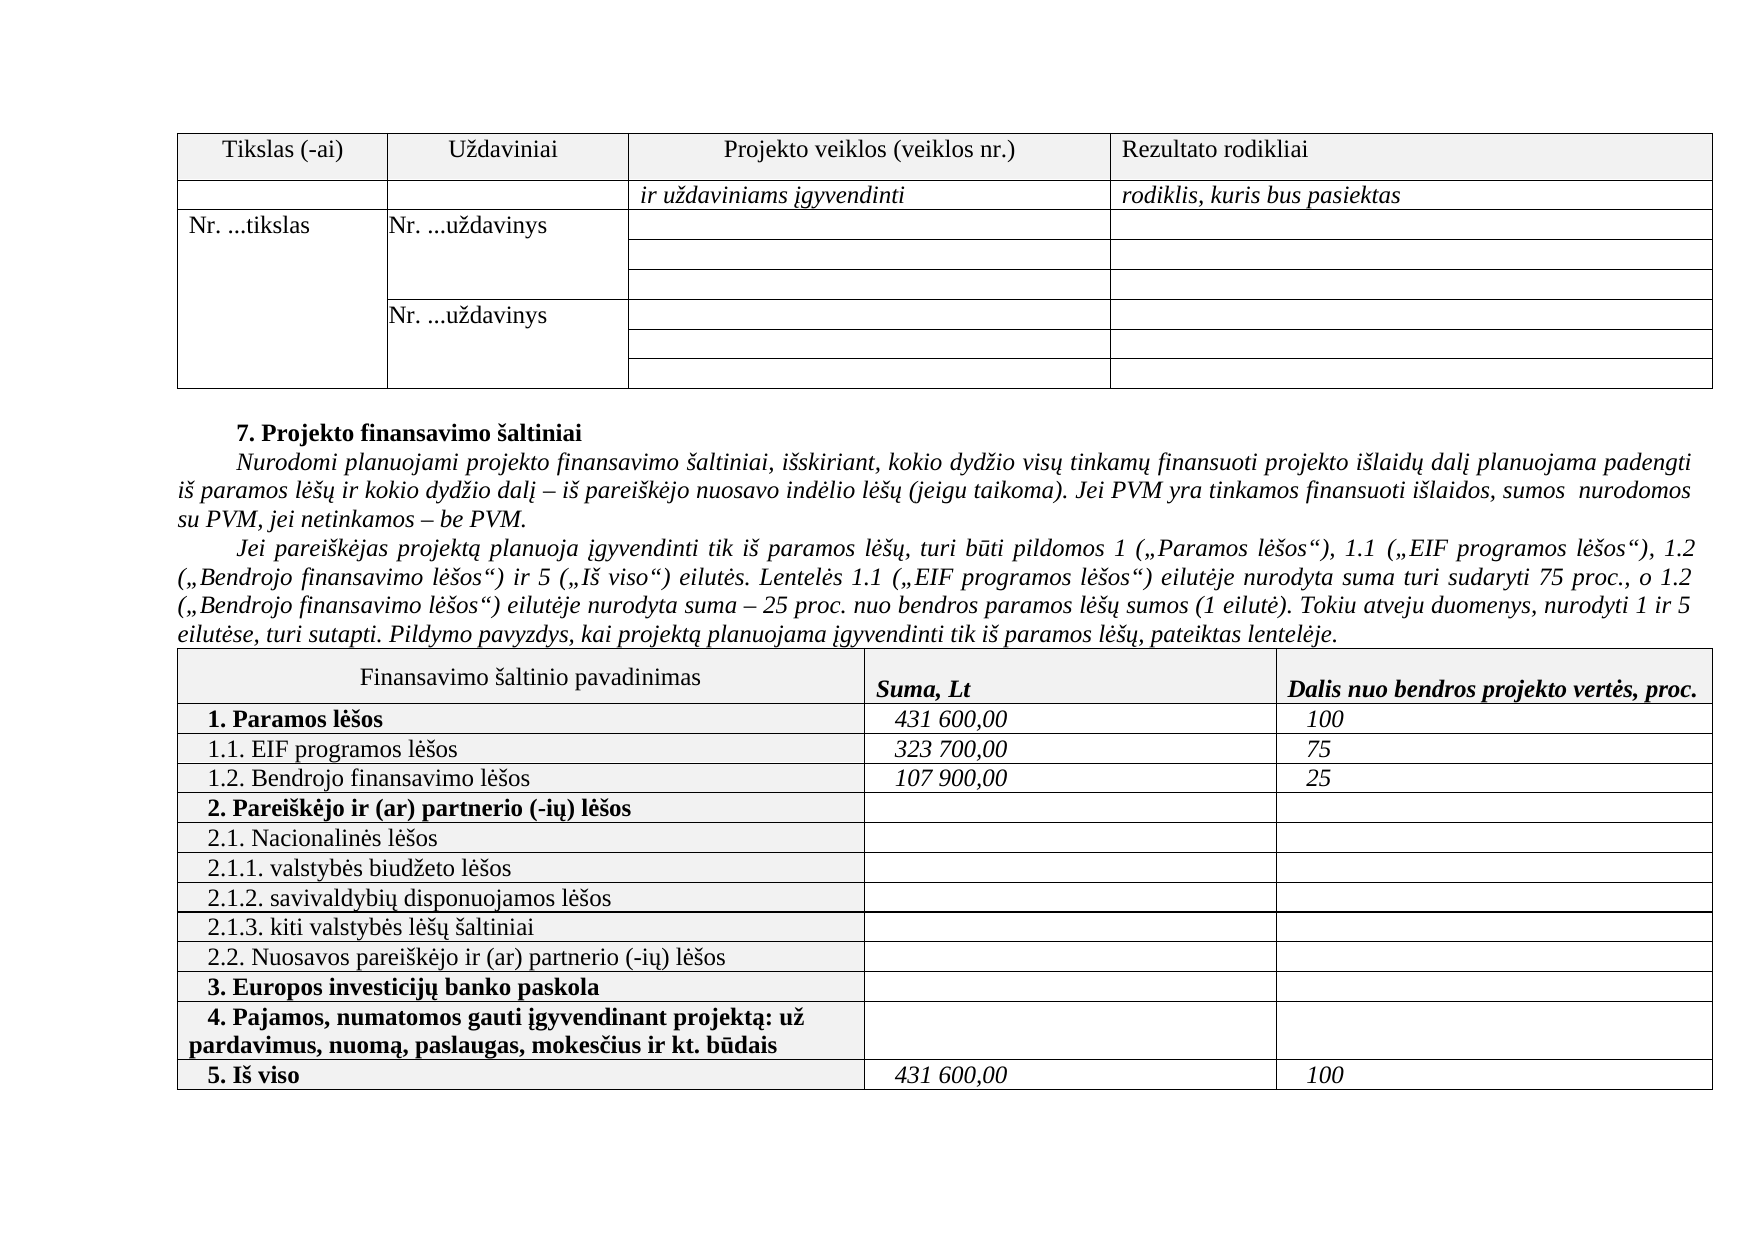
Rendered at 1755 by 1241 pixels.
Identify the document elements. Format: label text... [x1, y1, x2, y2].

table_cell [865, 913, 1276, 941]
table_cell 431 600,00 [865, 1060, 1276, 1089]
table_cell 2.2. Nuosavos pareiškėjo ir (ar) partnerio (-ių) lėšos [178, 942, 864, 971]
table_cell 1.1. EIF programos lėšos [178, 734, 864, 762]
table_cell [178, 181, 387, 209]
table_cell [629, 359, 1110, 388]
table_cell 2.1.2. savivaldybių disponuojamos lėšos [178, 883, 864, 911]
table_cell 1.2. Bendrojo finansavimo lėšos [178, 764, 864, 792]
table_cell 2.1.3. kiti valstybės lėšų šaltiniai [178, 913, 864, 941]
table_cell [1277, 823, 1712, 852]
table_cell 2.1. Nacionalinės lėšos [178, 823, 864, 852]
table_cell [1277, 913, 1712, 941]
table_cell [1277, 853, 1712, 882]
table_cell [1111, 210, 1712, 239]
table_header Tikslas (-ai) [178, 134, 387, 179]
table_cell 2. Pareiškėjo ir (ar) partnerio (-ių) lėšos [178, 793, 864, 822]
table_cell [1277, 883, 1712, 911]
text 7. Projekto finansavimo šaltiniai [177, 418, 1695, 447]
table_cell 100 [1277, 704, 1712, 733]
text Jei pareiškėjas projektą planuoja įgyvendinti tik iš paramos lėšų, turi būti pildomos 1 („Paramos lėšos“), 1.1 („EIF programos lėšos“), 1.2 („Bendrojo finansavimo lėšos“) ir 5 („Iš viso“) eilutės. Lentelės 1.1 („EIF programos lėšos“) eilutėje nurodyta suma turi sudaryti 75 proc., o 1.2 („Bendrojo finansavimo lėšos“) eilutėje nurodyta suma – 25 proc. nuo bendros paramos lėšų sumos (1 eilutė). Tokiu atveju duomenys, nurodyti 1 ir 5 eilutėse, turi sutapti. Pildymo pavyzdys, kai projektą planuojama įgyvendinti tik iš paramos lėšų, pateiktas lentelėje. [177, 533, 1695, 648]
table_cell 1. Paramos lėšos [178, 704, 864, 733]
table_cell 5. Iš viso [178, 1060, 864, 1089]
table_cell [865, 883, 1276, 911]
table_cell [865, 853, 1276, 882]
table_cell [865, 1002, 1276, 1059]
table_cell [629, 240, 1110, 269]
table_header Dalis nuo bendros projekto vertės, proc. [1277, 649, 1712, 703]
text Nurodomi planuojami projekto finansavimo šaltiniai, išskiriant, kokio dydžio visų tinkamų finansuoti projekto išlaidų dalį planuojama padengti iš paramos lėšų ir kokio dydžio dalį – iš pareiškėjo nuosavo indėlio lėšų (jeigu taikoma). Jei PVM yra tinkamos finansuoti išlaidos, sumos nurodomos su PVM, jei netinkamos – be PVM. [177, 447, 1695, 533]
table_cell ir uždaviniams įgyvendinti [629, 181, 1110, 209]
table_cell 2.1.1. valstybės biudžeto lėšos [178, 853, 864, 882]
table_cell [1111, 240, 1712, 269]
table_cell [1277, 972, 1712, 1001]
table_cell 3. Europos investicijų banko paskola [178, 972, 864, 1001]
table_cell [865, 823, 1276, 852]
table_cell [1277, 793, 1712, 822]
table_cell 4. Pajamos, numatomos gauti įgyvendinant projektą: už pardavimus, nuomą, paslaugas, mokesčius ir kt. būdais [178, 1002, 864, 1059]
table_cell [629, 330, 1110, 358]
table_cell Nr. ...tikslas [178, 210, 387, 388]
table_cell [1111, 270, 1712, 299]
table_header Finansavimo šaltinio pavadinimas [178, 649, 864, 703]
table_cell [629, 300, 1110, 328]
table_cell 25 [1277, 764, 1712, 792]
table_cell [629, 210, 1110, 239]
table_cell [1111, 330, 1712, 358]
table_cell Nr. ...uždavinys [388, 300, 628, 388]
table_cell [388, 181, 628, 209]
table_cell [1277, 1002, 1712, 1059]
table_header Projekto veiklos (veiklos nr.) [629, 134, 1110, 179]
table_cell 107 900,00 [865, 764, 1276, 792]
table_cell Nr. ...uždavinys [388, 210, 628, 299]
table_header Uždaviniai [388, 134, 628, 179]
table_cell [865, 793, 1276, 822]
table_cell [1277, 942, 1712, 971]
table_header Rezultato rodikliai [1111, 134, 1712, 179]
table_cell [865, 972, 1276, 1001]
table_cell [1111, 359, 1712, 388]
table_cell 75 [1277, 734, 1712, 762]
table_cell rodiklis, kuris bus pasiektas [1111, 181, 1712, 209]
table_cell [1111, 300, 1712, 328]
table_cell 431 600,00 [865, 704, 1276, 733]
table_header Suma, Lt [865, 649, 1276, 703]
table_cell [865, 942, 1276, 971]
table_cell 323 700,00 [865, 734, 1276, 762]
table_cell [629, 270, 1110, 299]
table_cell 100 [1277, 1060, 1712, 1089]
